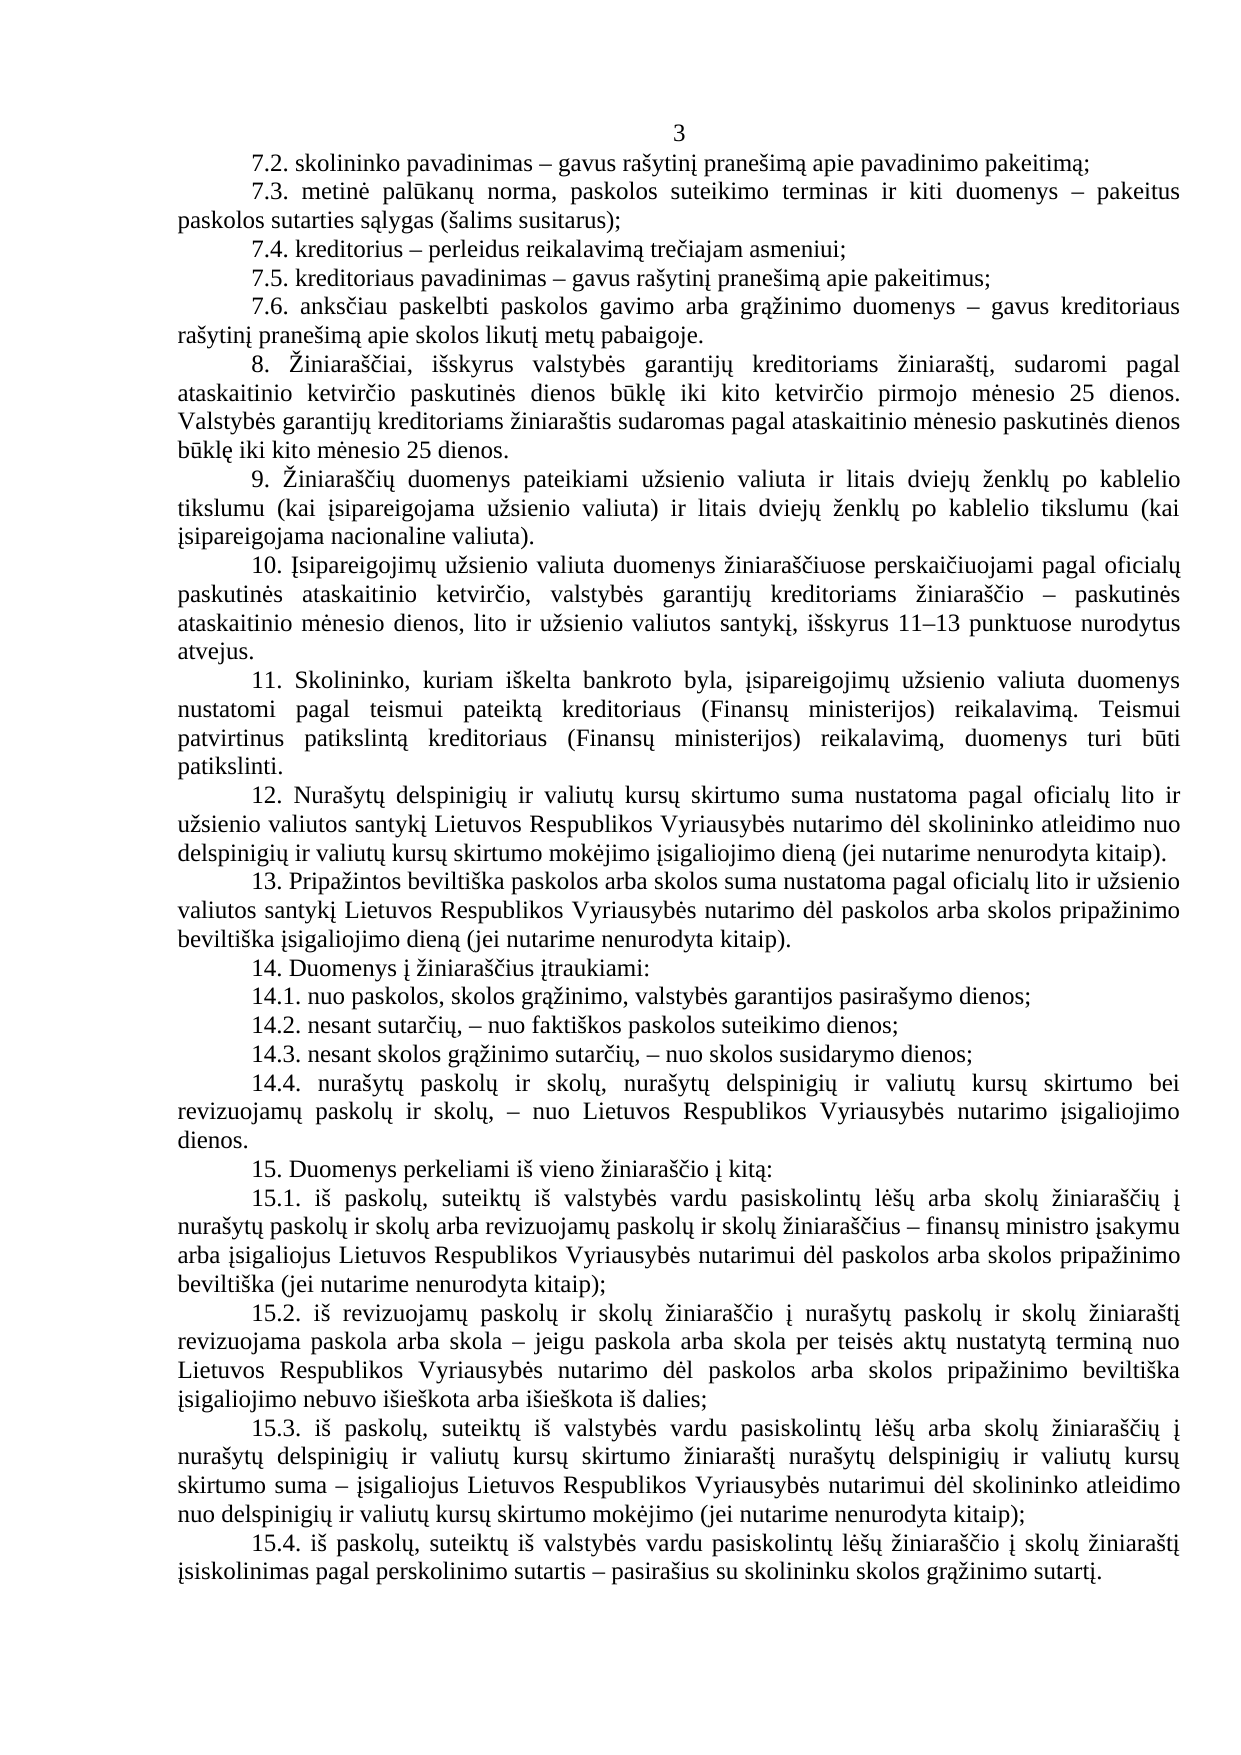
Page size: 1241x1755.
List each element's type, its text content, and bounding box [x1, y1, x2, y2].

text 7.3. metinė palūkanų norma, paskolos suteikimo terminas ir kiti duomenys – pakeitus paskolos sutarties sąlygas (šalims susitarus); [177, 176, 1181, 234]
text 15. Duomenys perkeliami iš vieno žiniaraščio į kitą: [177, 1154, 1181, 1183]
text 7.4. kreditorius – perleidus reikalavimą trečiajam asmeniui; [177, 234, 1181, 263]
text 12. Nurašytų delspinigių ir valiutų kursų skirtumo suma nustatoma pagal oficialų lito ir užsienio valiutos santykį Lietuvos Respublikos Vyriausybės nutarimo dėl skolininko atleidimo nuo delspinigių ir valiutų kursų skirtumo mokėjimo įsigaliojimo dieną (jei nutarime nenurodyta kitaip). [177, 780, 1181, 866]
text 7.2. skolininko pavadinimas – gavus rašytinį pranešimą apie pavadinimo pakeitimą; [177, 148, 1181, 176]
text 10. Įsipareigojimų užsienio valiuta duomenys žiniaraščiuose perskaičiuojami pagal oficialų paskutinės ataskaitinio ketvirčio, valstybės garantijų kreditoriams žiniaraščio – paskutinės ataskaitinio mėnesio dienos, lito ir užsienio valiutos santykį, išskyrus 11–13 punktuose nurodytus atvejus. [177, 550, 1181, 665]
text 7.6. anksčiau paskelbti paskolos gavimo arba grąžinimo duomenys – gavus kreditoriaus rašytinį pranešimą apie skolos likutį metų pabaigoje. [177, 291, 1181, 349]
text 15.4. iš paskolų, suteiktų iš valstybės vardu pasiskolintų lėšų žiniaraščio į skolų žiniaraštį įsiskolinimas pagal perskolinimo sutartis – pasirašius su skolininku skolos grąžinimo sutartį. [177, 1528, 1181, 1585]
text 11. Skolininko, kuriam iškelta bankroto byla, įsipareigojimų užsienio valiuta duomenys nustatomi pagal teismui pateiktą kreditoriaus (Finansų ministerijos) reikalavimą. Teismui patvirtinus patikslintą kreditoriaus (Finansų ministerijos) reikalavimą, duomenys turi būti patikslinti. [177, 665, 1181, 780]
text 13. Pripažintos beviltiška paskolos arba skolos suma nustatoma pagal oficialų lito ir užsienio valiutos santykį Lietuvos Respublikos Vyriausybės nutarimo dėl paskolos arba skolos pripažinimo beviltiška įsigaliojimo dieną (jei nutarime nenurodyta kitaip). [177, 866, 1181, 953]
text 14. Duomenys į žiniaraščius įtraukiami: [177, 953, 1181, 981]
text 14.1. nuo paskolos, skolos grąžinimo, valstybės garantijos pasirašymo dienos; [177, 981, 1181, 1010]
text 14.4. nurašytų paskolų ir skolų, nurašytų delspinigių ir valiutų kursų skirtumo bei revizuojamų paskolų ir skolų, – nuo Lietuvos Respublikos Vyriausybės nutarimo įsigaliojimo dienos. [177, 1068, 1181, 1154]
text 15.1. iš paskolų, suteiktų iš valstybės vardu pasiskolintų lėšų arba skolų žiniaraščių į nurašytų paskolų ir skolų arba revizuojamų paskolų ir skolų žiniaraščius – finansų ministro įsakymu arba įsigaliojus Lietuvos Respublikos Vyriausybės nutarimui dėl paskolos arba skolos pripažinimo beviltiška (jei nutarime nenurodyta kitaip); [177, 1183, 1181, 1298]
text 15.3. iš paskolų, suteiktų iš valstybės vardu pasiskolintų lėšų arba skolų žiniaraščių į nurašytų delspinigių ir valiutų kursų skirtumo žiniaraštį nurašytų delspinigių ir valiutų kursų skirtumo suma – įsigaliojus Lietuvos Respublikos Vyriausybės nutarimui dėl skolininko atleidimo nuo delspinigių ir valiutų kursų skirtumo mokėjimo (jei nutarime nenurodyta kitaip); [177, 1413, 1181, 1528]
text 14.2. nesant sutarčių, – nuo faktiškos paskolos suteikimo dienos; [177, 1010, 1181, 1039]
text 14.3. nesant skolos grąžinimo sutarčių, – nuo skolos susidarymo dienos; [177, 1039, 1181, 1068]
text 8. Žiniaraščiai, išskyrus valstybės garantijų kreditoriams žiniaraštį, sudaromi pagal ataskaitinio ketvirčio paskutinės dienos būklę iki kito ketvirčio pirmojo mėnesio 25 dienos. Valstybės garantijų kreditoriams žiniaraštis sudaromas pagal ataskaitinio mėnesio paskutinės dienos būklę iki kito mėnesio 25 dienos. [177, 349, 1181, 464]
text 15.2. iš revizuojamų paskolų ir skolų žiniaraščio į nurašytų paskolų ir skolų žiniaraštį revizuojama paskola arba skola – jeigu paskola arba skola per teisės aktų nustatytą terminą nuo Lietuvos Respublikos Vyriausybės nutarimo dėl paskolos arba skolos pripažinimo beviltiška įsigaliojimo nebuvo išieškota arba išieškota iš dalies; [177, 1298, 1181, 1413]
text 7.5. kreditoriaus pavadinimas – gavus rašytinį pranešimą apie pakeitimus; [177, 263, 1181, 291]
text 9. Žiniaraščių duomenys pateikiami užsienio valiuta ir litais dviejų ženklų po kablelio tikslumu (kai įsipareigojama užsienio valiuta) ir litais dviejų ženklų po kablelio tikslumu (kai įsipareigojama nacionaline valiuta). [177, 464, 1181, 550]
